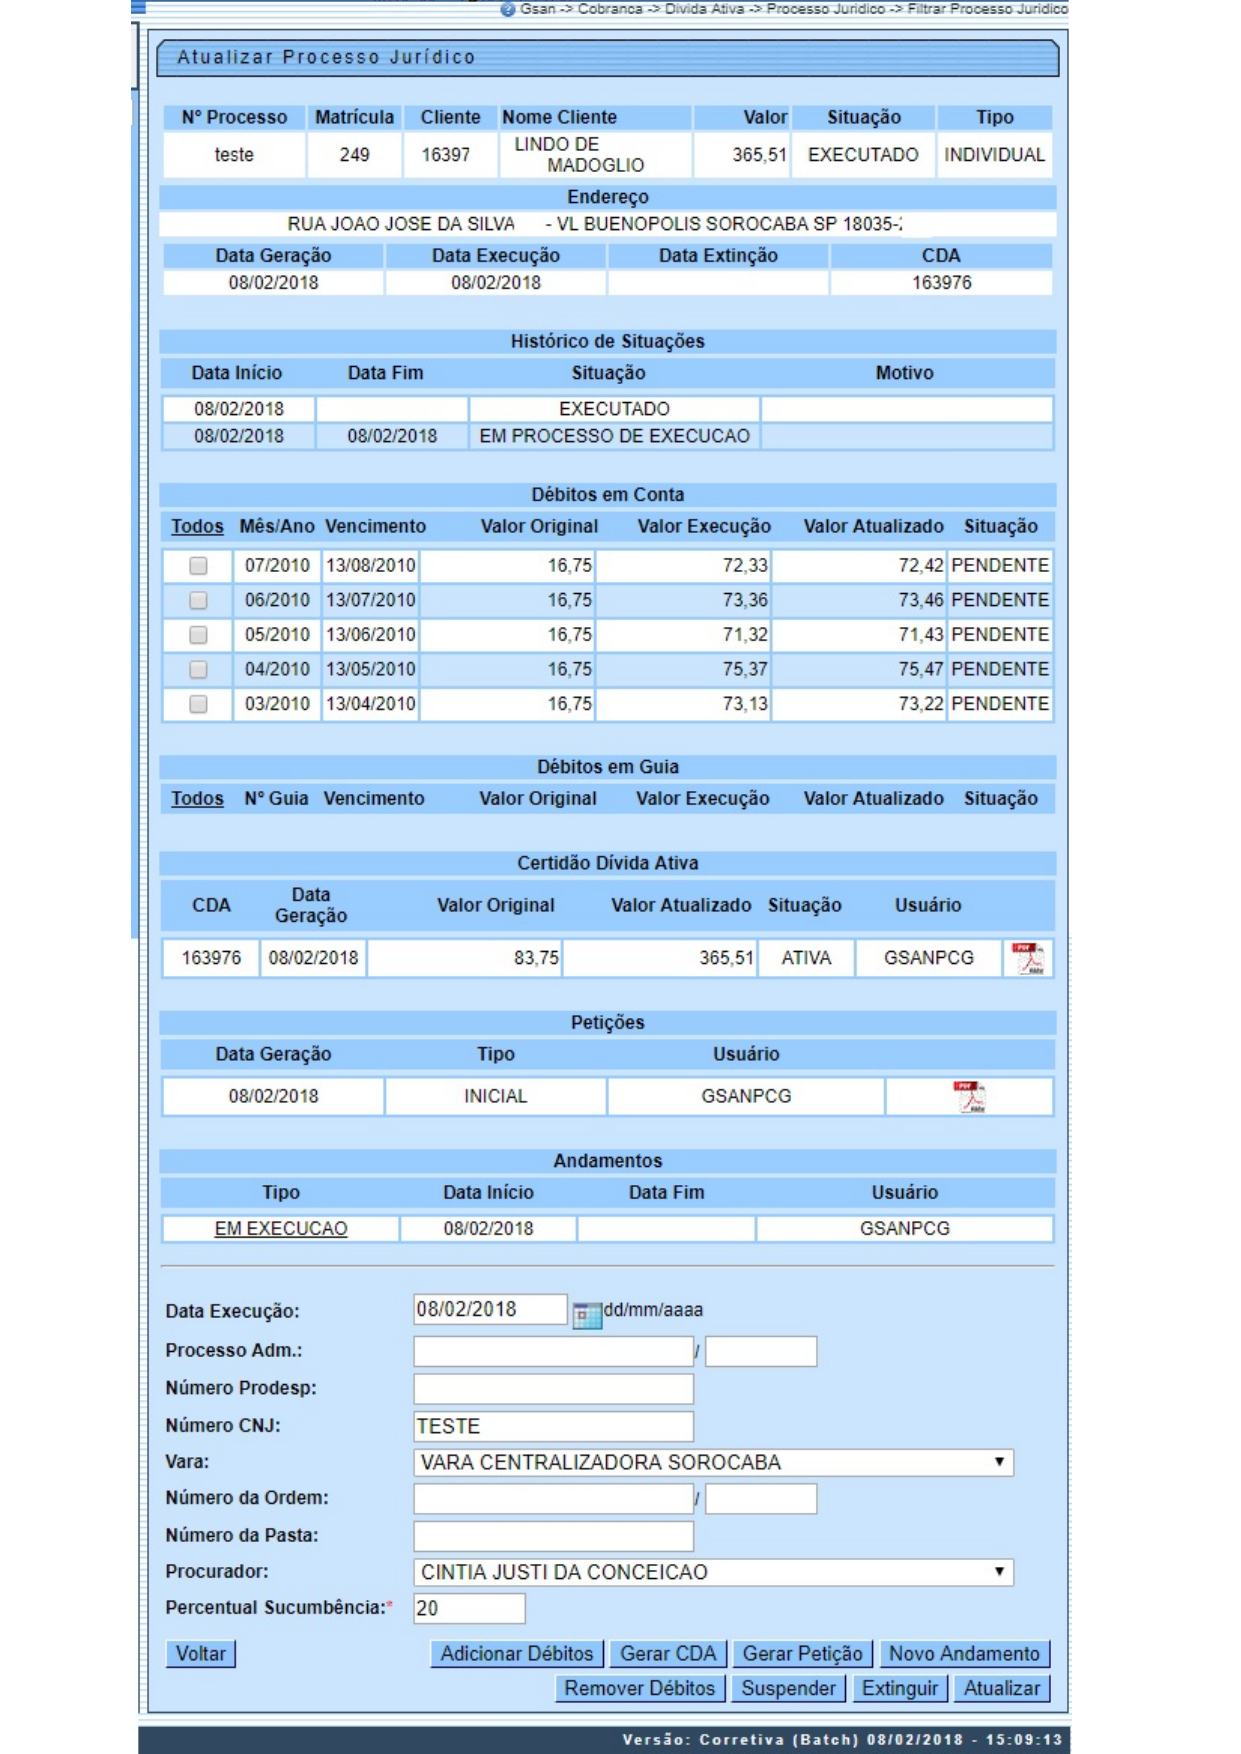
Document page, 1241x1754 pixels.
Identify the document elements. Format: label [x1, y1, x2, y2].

picture [131, 0, 1072, 1754]
